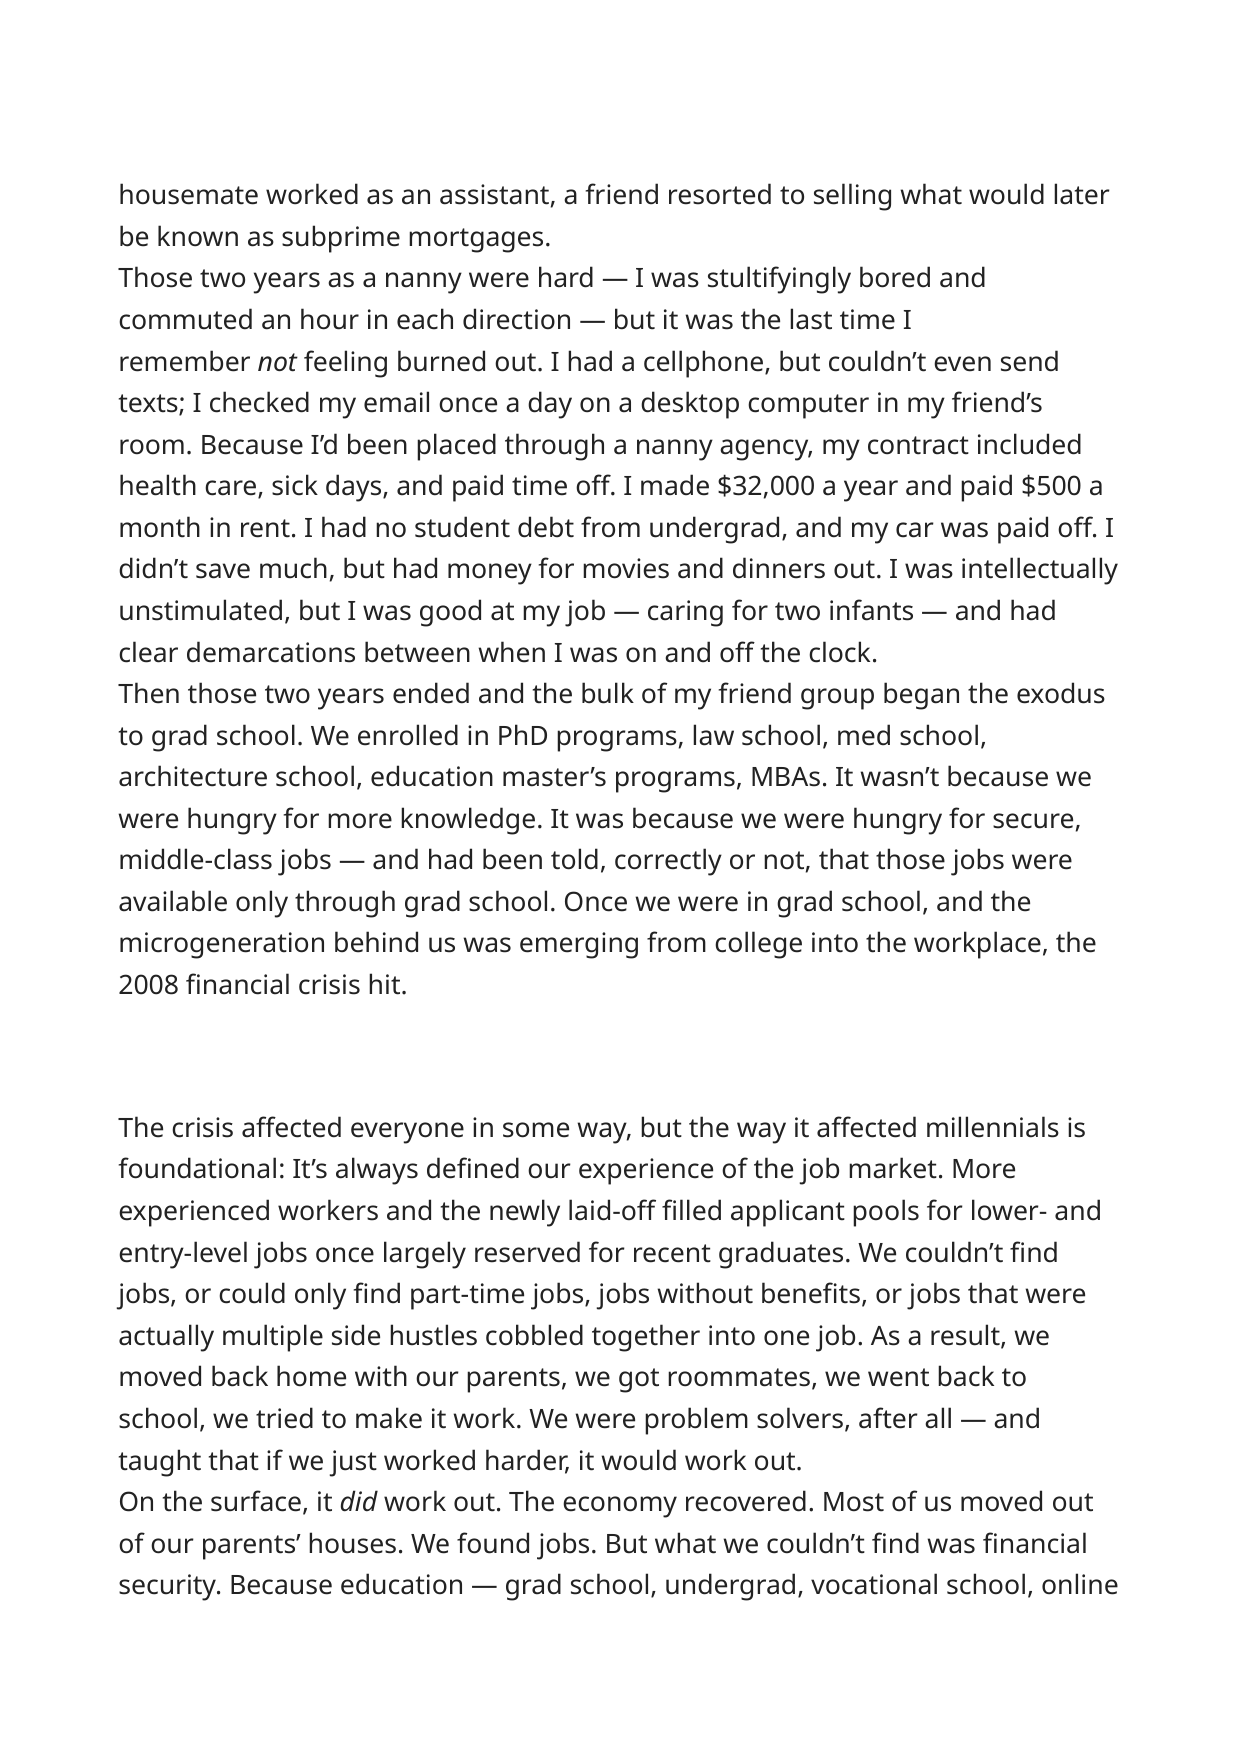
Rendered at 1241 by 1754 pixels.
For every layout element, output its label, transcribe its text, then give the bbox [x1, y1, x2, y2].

text Those two years as a nanny were hard — I was stultifyingly bored and commuted an hour in each direction — but it was the last time I remember not feeling burned out. I had a cellphone, but couldn’t even send texts; I checked my email once a day on a desktop computer in my friend’s room. Because I’d been placed through a nanny agency, my contract included health care, sick days, and paid time off. I made $32,000 a year and paid $500 a month in rent. I had no student debt from undergrad, and my car was paid off. I didn’t save much, but had money for movies and dinners out. I was intellectually unstimulated, but I was good at my job — caring for two infants — and had clear demarcations between when I was on and off the clock. [118, 259, 1122, 670]
text housemate worked as an assistant, a friend resorted to selling what would later be known as subprime mortgages. [118, 176, 1122, 254]
text The crisis affected everyone in some way, but the way it affected millennials is foundational: It’s always defined our experience of the job market. More experienced workers and the newly laid-off filled applicant pools for lower- and entry-level jobs once largely reserved for recent graduates. We couldn’t find jobs, or could only find part-time jobs, jobs without benefits, or jobs that were actually multiple side hustles cobbled together into one job. As a result, we moved back home with our parents, we got roommates, we went back to school, we tried to make it work. We were problem solvers, after all — and taught that if we just worked harder, it would work out. [118, 1109, 1122, 1478]
text On the surface, it did work out. The economy recovered. Most of us moved out of our parents’ houses. We found jobs. But what we couldn’t find was financial security. Because education — grad school, undergrad, vocational school, online [118, 1483, 1122, 1602]
text Then those two years ended and the bulk of my friend group began the exodus to grad school. We enrolled in PhD programs, law school, med school, architecture school, education master’s programs, MBAs. It wasn’t because we were hungry for more knowledge. It was because we were hungry for secure, middle-class jobs — and had been told, correctly or not, that those jobs were available only through grad school. Once we were in grad school, and the microgeneration behind us was emerging from college into the workplace, the 2008 financial crisis hit. [118, 675, 1122, 1002]
